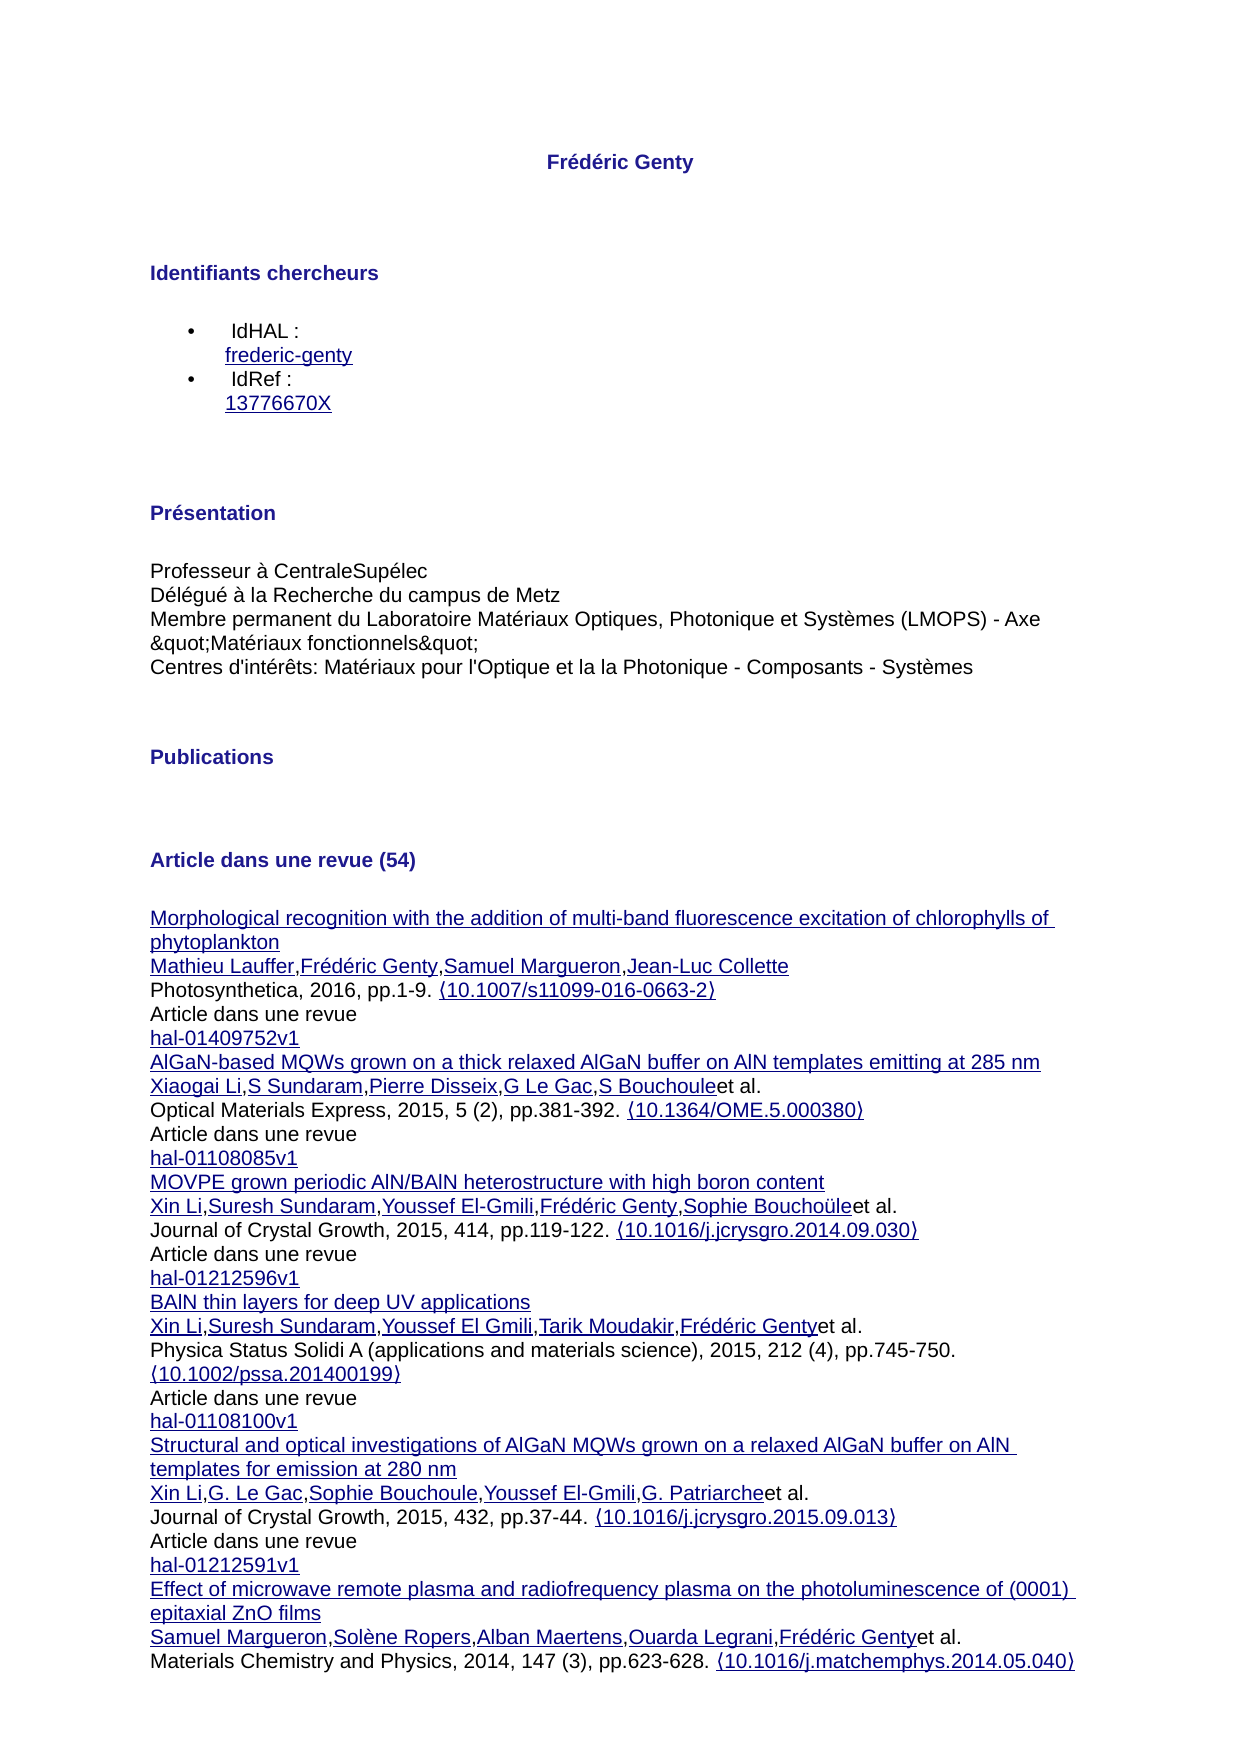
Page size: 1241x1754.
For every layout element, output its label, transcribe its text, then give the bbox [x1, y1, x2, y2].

text Centres d'intérêts: Matériaux pour l'Optique et la la Photonique - Composants - Systèmes [150, 655, 1090, 679]
table_cell AlGaN-based MQWs grown on a thick relaxed AlGaN buffer on AlN templates emitting at 285 nm Xiaogai Li,S Sundaram,Pierre Disseix,G Le Gac,S Bouchouleet al. Optical Materials Express, 2015, 5 (2), pp.381-392. ⟨10.1364/OME.5.000380⟩ Article dans une revue hal-01108085v1 [150, 1050, 1090, 1170]
table_cell Effect of microwave remote plasma and radiofrequency plasma on the photoluminescence of (0001) epitaxial ZnO films Samuel Margueron,Solène Ropers,Alban Maertens,Ouarda Legrani,Frédéric Gentyet al. Materials Chemistry and Physics, 2014, 147 (3), pp.623-628. ⟨10.1016/j.matchemphys.2014.05.040⟩ [150, 1577, 1090, 1673]
list IdHAL : [187, 319, 1090, 343]
subtitle Identifiants chercheurs [150, 260, 1090, 284]
table_header Morphological recognition with the addition of multi-band fluorescence excitation of chlorophylls of phytoplankton Mathieu Lauffer,Frédéric Genty,Samuel Margueron,Jean-Luc Collette Photosynthetica, 2016, pp.1-9. ⟨10.1007/s11099-016-0663-2⟩ Article dans une revue hal-01409752v1 [150, 906, 1090, 1050]
text Délégué à la Recherche du campus de Metz [150, 583, 1090, 607]
text Professeur à CentraleSupélec [150, 559, 1090, 583]
subtitle Article dans une revue (54) [150, 848, 1090, 872]
list frederic-genty [187, 343, 1090, 367]
table_cell BAlN thin layers for deep UV applications Xin Li,Suresh Sundaram,Youssef El Gmili,Tarik Moudakir,Frédéric Gentyet al. Physica Status Solidi A (applications and materials science), 2015, 212 (4), pp.745-750. ⟨10.1002/pssa.201400199⟩ Article dans une revue hal-01108100v1 [150, 1290, 1090, 1433]
table_cell Structural and optical investigations of AlGaN MQWs grown on a relaxed AlGaN buffer on AlN templates for emission at 280 nm Xin Li,G. Le Gac,Sophie Bouchoule,Youssef El-Gmili,G. Patriarcheet al. Journal of Crystal Growth, 2015, 432, pp.37-44. ⟨10.1016/j.jcrysgro.2015.09.013⟩ Article dans une revue hal-01212591v1 [150, 1433, 1090, 1577]
subtitle Frédéric Genty [150, 150, 1090, 174]
text Membre permanent du Laboratoire Matériaux Optiques, Photonique et Systèmes (LMOPS) - Axe &quot;Matériaux fonctionnels&quot; [150, 607, 1090, 655]
subtitle Présentation [150, 501, 1090, 525]
table_cell MOVPE grown periodic AlN/BAlN heterostructure with high boron content Xin Li,Suresh Sundaram,Youssef El-Gmili,Frédéric Genty,Sophie Bouchoüleet al. Journal of Crystal Growth, 2015, 414, pp.119-122. ⟨10.1016/j.jcrysgro.2014.09.030⟩ Article dans une revue hal-01212596v1 [150, 1170, 1090, 1289]
list 13776670X [187, 391, 1090, 414]
list IdRef : [187, 367, 1090, 391]
subtitle Publications [150, 745, 1090, 769]
